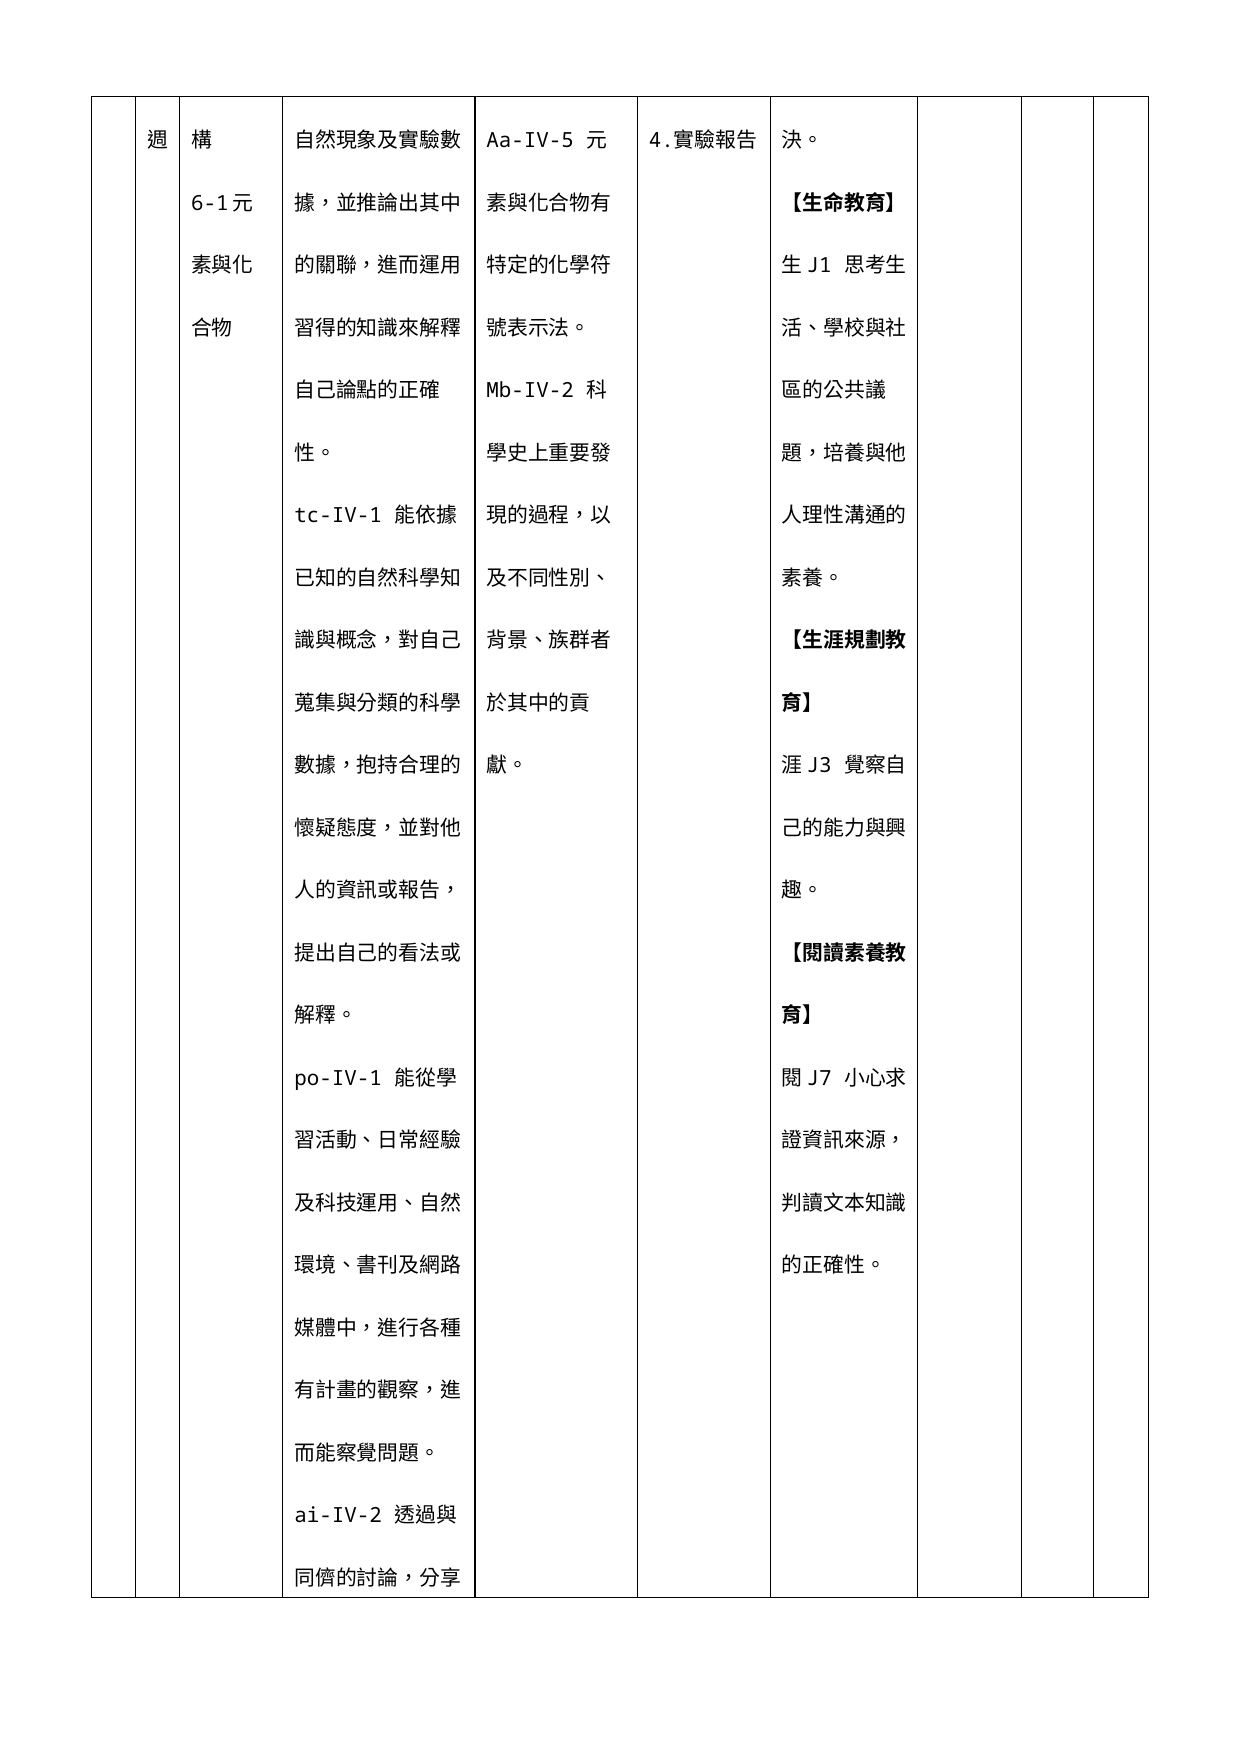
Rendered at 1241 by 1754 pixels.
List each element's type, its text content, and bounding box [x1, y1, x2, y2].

table_cell 構 6-1元素與化合物 [180, 97, 282, 1597]
table_cell 自然現象及實驗數據，並推論出其中的關聯，進而運用習得的知識來解釋自己論點的正確性。 tc-IV-1 能依據已知的自然科學知識與概念，對自己蒐集與分類的科學數據，抱持合理的懷疑態度，並對他人的資訊或報告，提出自己的看法或解釋。 po-IV-1 能從學習活動、日常經驗及科技運用、自然環境、書刊及網路媒體中，進行各種有計畫的觀察，進而能察覺問題。 ai-IV-2 透過與同儕的討論，分享 [283, 97, 474, 1597]
table_cell 4.實驗報告 [638, 97, 770, 1597]
table_cell 決。 【生命教育】 生J1 思考生活、學校與社區的公共議題，培養與他人理性溝通的素養。 【生涯規劃教育】 涯J3 覺察自己的能力與興趣。 【閱讀素養教育】 閱J7 小心求證資訊來源，判讀文本知識的正確性。 [771, 97, 917, 1597]
table_cell 週 [136, 97, 179, 1597]
table_cell [92, 97, 135, 1597]
table_cell [1022, 97, 1093, 1597]
table_cell [1094, 97, 1148, 1597]
table_cell Aa-IV-5 元素與化合物有特定的化學符號表示法。 Mb-IV-2 科學史上重要發現的過程，以及不同性別、背景、族群者於其中的貢獻。 [476, 97, 637, 1597]
table_cell [918, 97, 1021, 1597]
